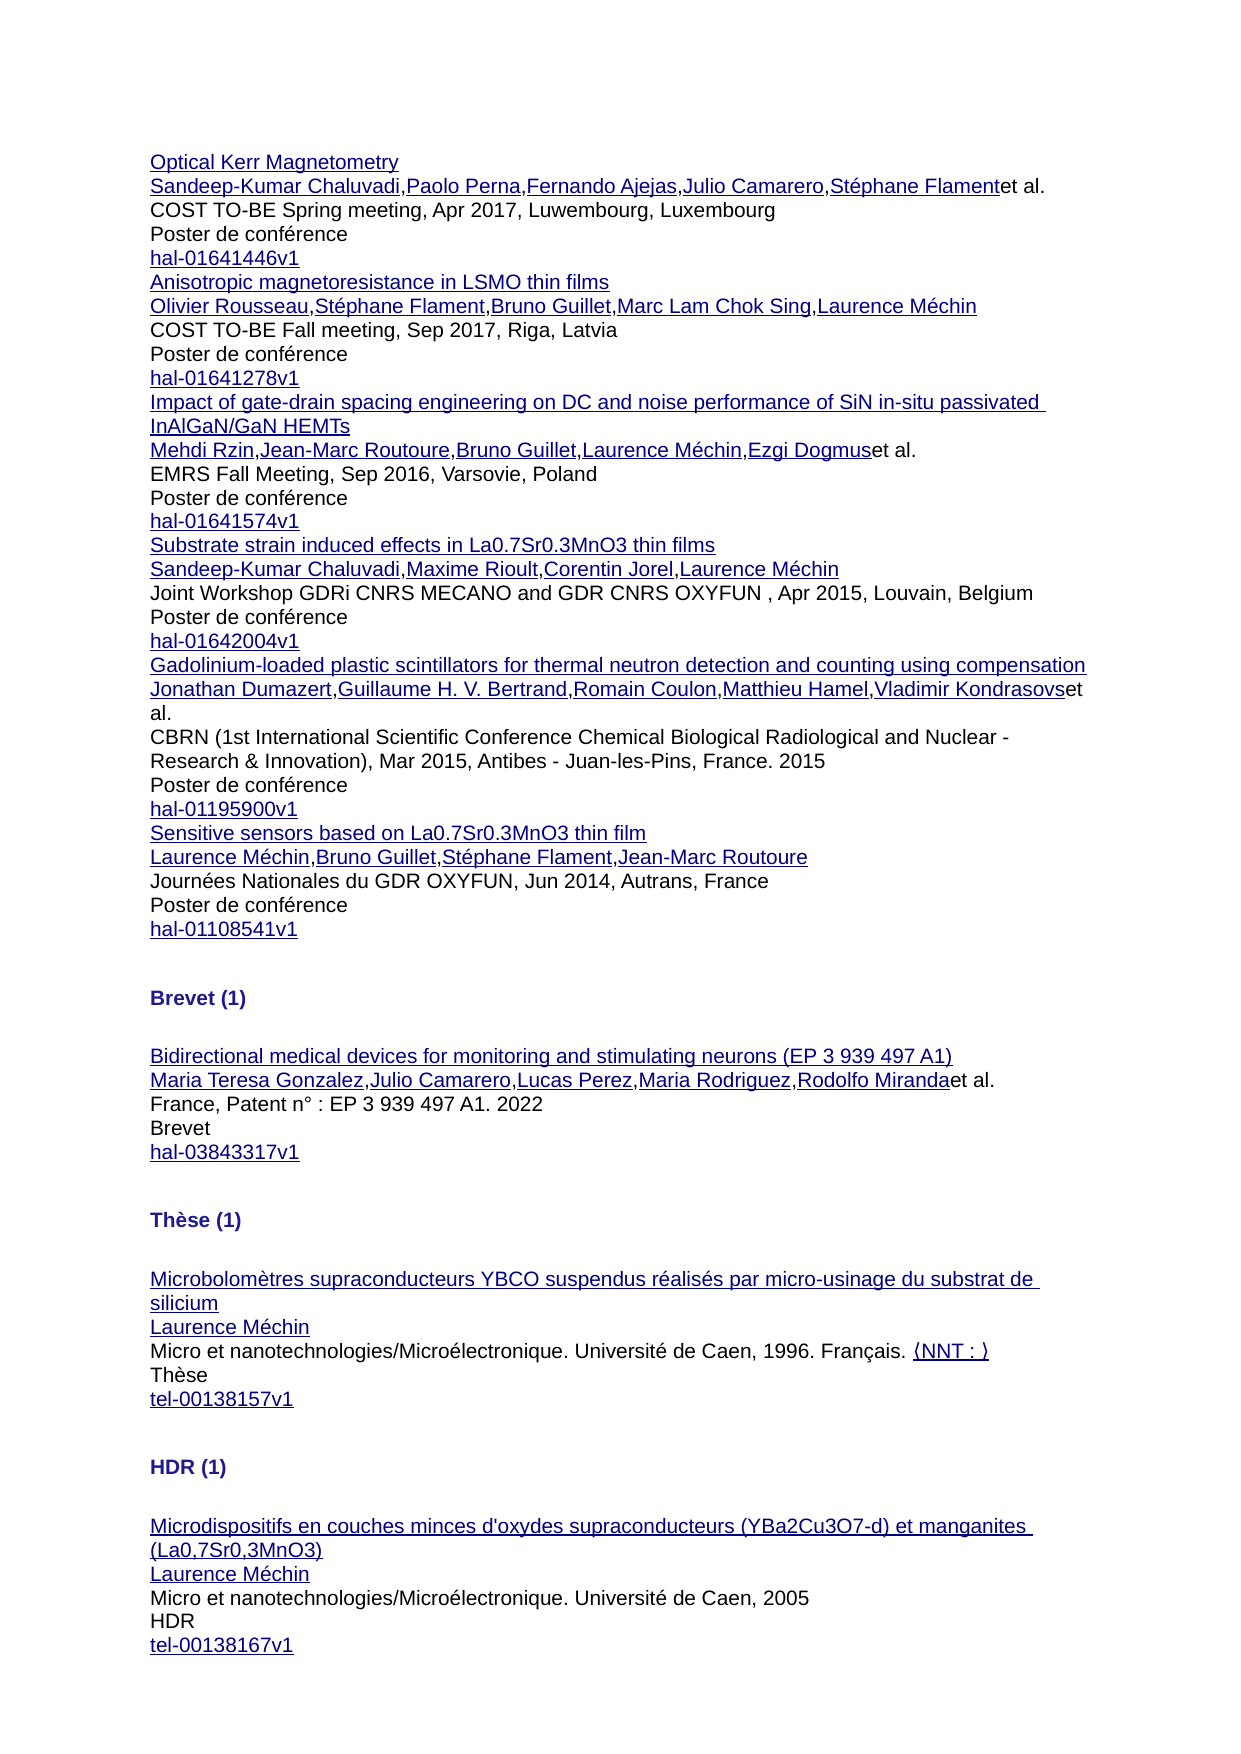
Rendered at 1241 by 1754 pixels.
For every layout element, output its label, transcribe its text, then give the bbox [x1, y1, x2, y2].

table_cell Optical Kerr Magnetometry Sandeep-Kumar Chaluvadi,Paolo Perna,Fernando Ajejas,Julio Camarero,Stéphane Flamentet al. COST TO-BE Spring meeting, Apr 2017, Luwembourg, Luxembourg Poster de conférence hal-01641446v1 [150, 150, 1090, 270]
subtitle Brevet (1) [150, 985, 1090, 1009]
subtitle Thèse (1) [150, 1208, 1090, 1232]
table_cell Sensitive sensors based on La0.7Sr0.3MnO3 thin film Laurence Méchin,Bruno Guillet,Stéphane Flament,Jean-Marc Routoure Journées Nationales du GDR OXYFUN, Jun 2014, Autrans, France Poster de conférence hal-01108541v1 [150, 821, 1090, 941]
subtitle HDR (1) [150, 1455, 1090, 1479]
table_cell Impact of gate-drain spacing engineering on DC and noise performance of SiN in-situ passivated InAlGaN/GaN HEMTs Mehdi Rzin,Jean-Marc Routoure,Bruno Guillet,Laurence Méchin,Ezgi Dogmuset al. EMRS Fall Meeting, Sep 2016, Varsovie, Poland Poster de conférence hal-01641574v1 [150, 390, 1090, 533]
table_header Bidirectional medical devices for monitoring and stimulating neurons (EP 3 939 497 A1) Maria Teresa Gonzalez,Julio Camarero,Lucas Perez,Maria Rodriguez,Rodolfo Mirandaet al. France, Patent n° : EP 3 939 497 A1. 2022 Brevet hal-03843317v1 [150, 1044, 1090, 1163]
table_cell Gadolinium-loaded plastic scintillators for thermal neutron detection and counting using compensation Jonathan Dumazert,Guillaume H. V. Bertrand,Romain Coulon,Matthieu Hamel,Vladimir Kondrasovset al. CBRN (1st International Scientific Conference Chemical Biological Radiological and Nuclear - Research & Innovation), Mar 2015, Antibes - Juan-les-Pins, France. 2015 Poster de conférence hal-01195900v1 [150, 653, 1090, 821]
table_header Microdispositifs en couches minces d'oxydes supraconducteurs (YBa2Cu3O7-d) et manganites (La0,7Sr0,3MnO3) Laurence Méchin Micro et nanotechnologies/Microélectronique. Université de Caen, 2005 HDR tel-00138167v1 [150, 1514, 1090, 1657]
table_header Microbolomètres supraconducteurs YBCO suspendus réalisés par micro-usinage du substrat de silicium Laurence Méchin Micro et nanotechnologies/Microélectronique. Université de Caen, 1996. Français. ⟨NNT : ⟩ Thèse tel-00138157v1 [150, 1267, 1090, 1410]
table_cell Anisotropic magnetoresistance in LSMO thin films Olivier Rousseau,Stéphane Flament,Bruno Guillet,Marc Lam Chok Sing,Laurence Méchin COST TO-BE Fall meeting, Sep 2017, Riga, Latvia Poster de conférence hal-01641278v1 [150, 270, 1090, 389]
table_cell Substrate strain induced effects in La0.7Sr0.3MnO3 thin films Sandeep-Kumar Chaluvadi,Maxime Rioult,Corentin Jorel,Laurence Méchin Joint Workshop GDRi CNRS MECANO and GDR CNRS OXYFUN , Apr 2015, Louvain, Belgium Poster de conférence hal-01642004v1 [150, 533, 1090, 653]
